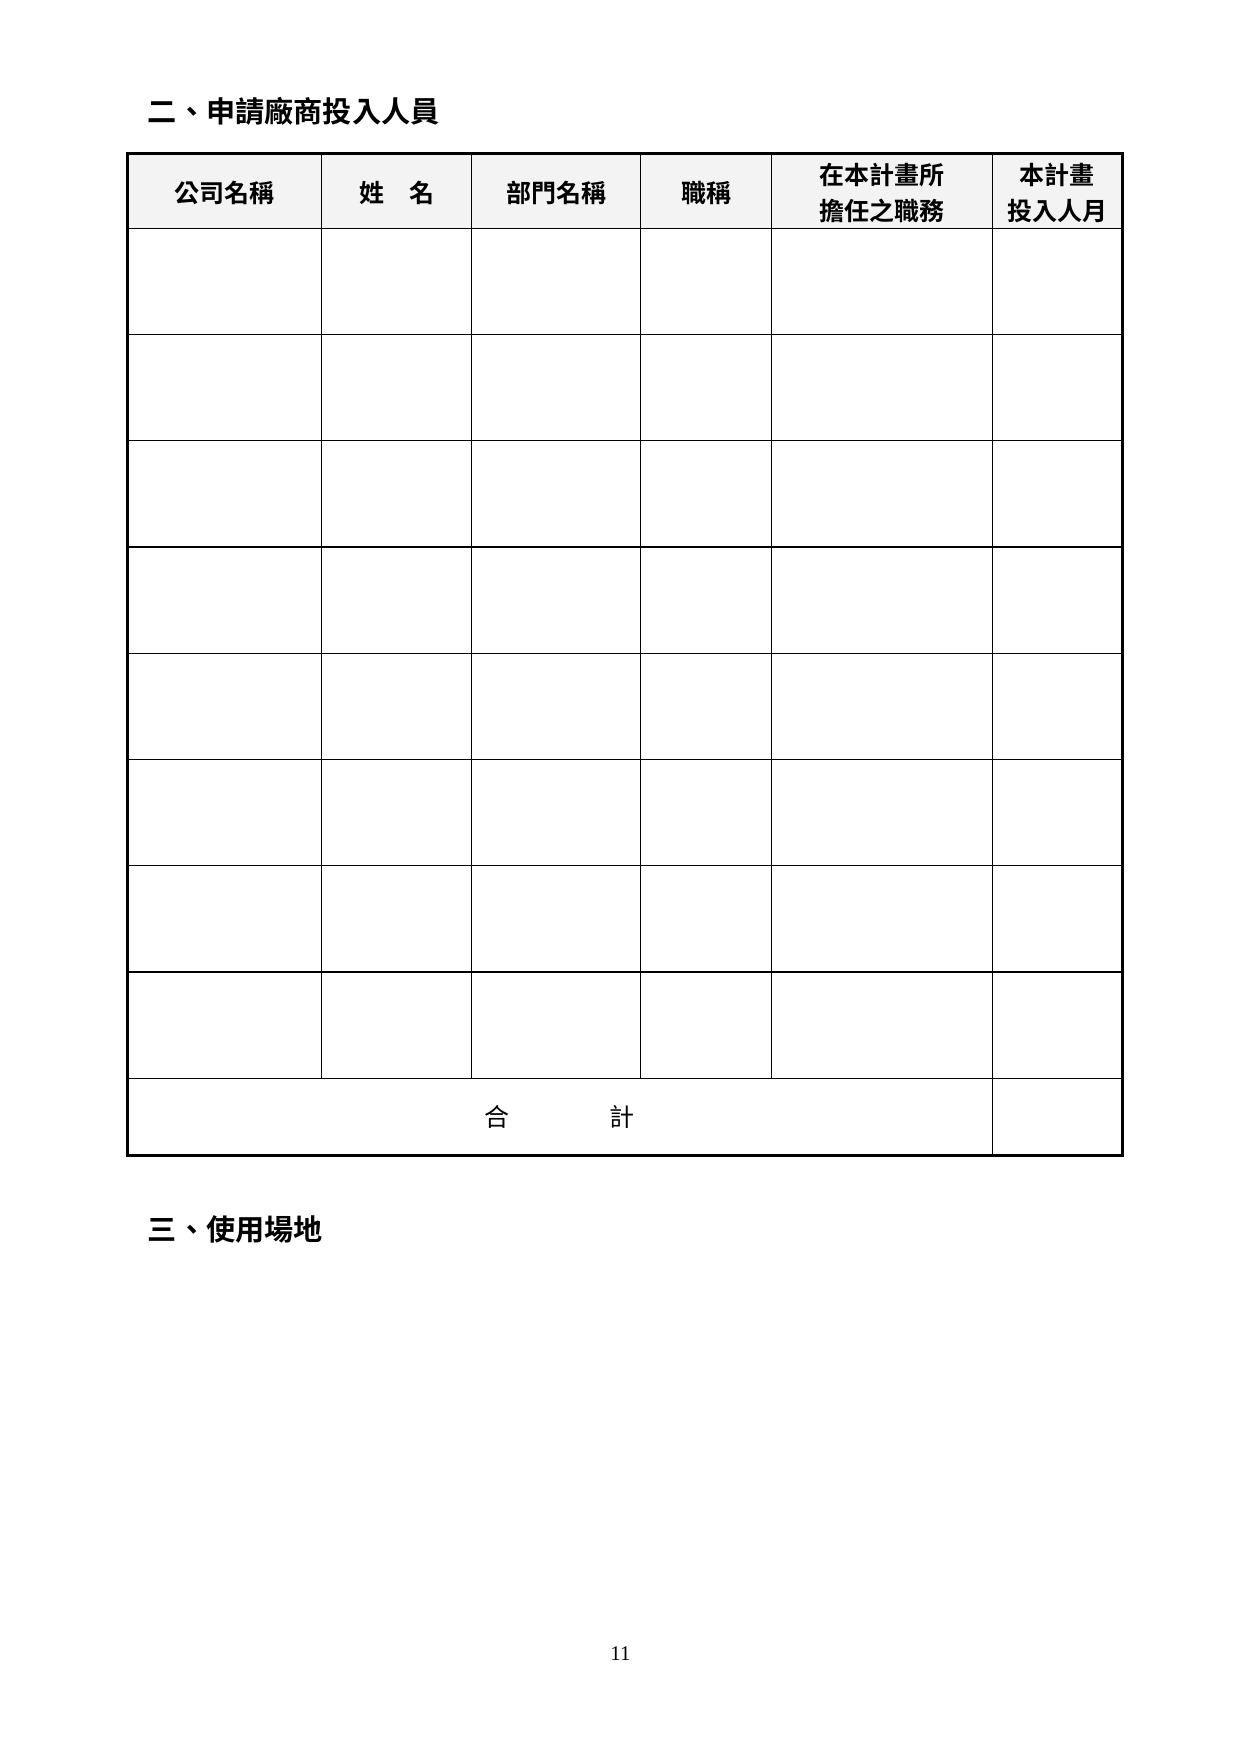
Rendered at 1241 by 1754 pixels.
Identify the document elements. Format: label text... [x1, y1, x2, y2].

table_cell [322, 229, 471, 334]
table_cell [772, 973, 992, 1078]
table_cell [472, 548, 640, 653]
table_cell [129, 866, 321, 971]
table_cell [322, 441, 471, 546]
table_cell [129, 654, 321, 759]
table_cell [129, 441, 321, 546]
subtitle 二、申請廠商投入人員 [148, 89, 1122, 131]
table_cell [472, 866, 640, 971]
table_cell [641, 760, 771, 865]
table_cell [993, 441, 1121, 546]
table_cell [472, 654, 640, 759]
table_cell [641, 973, 771, 1078]
table_cell [322, 335, 471, 440]
table_cell [641, 229, 771, 334]
table_cell [472, 441, 640, 546]
table_cell [993, 229, 1121, 334]
table_cell [993, 548, 1121, 653]
table_cell [772, 654, 992, 759]
table_cell [472, 335, 640, 440]
table_cell [472, 973, 640, 1078]
table_cell [772, 548, 992, 653]
table_cell [993, 973, 1121, 1078]
table_header 職稱 [641, 155, 771, 228]
table_cell [322, 973, 471, 1078]
table_cell [322, 866, 471, 971]
table_cell [993, 760, 1121, 865]
table_cell [129, 760, 321, 865]
table_cell [322, 654, 471, 759]
table_cell [129, 229, 321, 334]
table_cell [641, 335, 771, 440]
table_cell [322, 760, 471, 865]
table_header 姓 名 [322, 155, 471, 228]
table_cell [641, 866, 771, 971]
subtitle 三、使用場地 [148, 1207, 1122, 1249]
table_cell [322, 548, 471, 653]
table_cell [993, 654, 1121, 759]
table_cell [772, 866, 992, 971]
table_cell [641, 654, 771, 759]
table_cell [472, 229, 640, 334]
table_cell [472, 760, 640, 865]
table_cell [772, 335, 992, 440]
table_cell 合 計 [129, 1079, 992, 1153]
table_header 本計畫 投入人月 [993, 155, 1121, 228]
table_cell [772, 441, 992, 546]
table_cell [993, 335, 1121, 440]
table_cell [993, 1079, 1121, 1153]
table_cell [772, 760, 992, 865]
table_cell [993, 866, 1121, 971]
table_header 在本計畫所 擔任之職務 [772, 155, 992, 228]
table_cell [129, 335, 321, 440]
table_header 公司名稱 [129, 155, 321, 228]
table_cell [641, 548, 771, 653]
table_cell [772, 229, 992, 334]
table_header 部門名稱 [472, 155, 640, 228]
table_cell [641, 441, 771, 546]
table_cell [129, 548, 321, 653]
table_cell [129, 973, 321, 1078]
